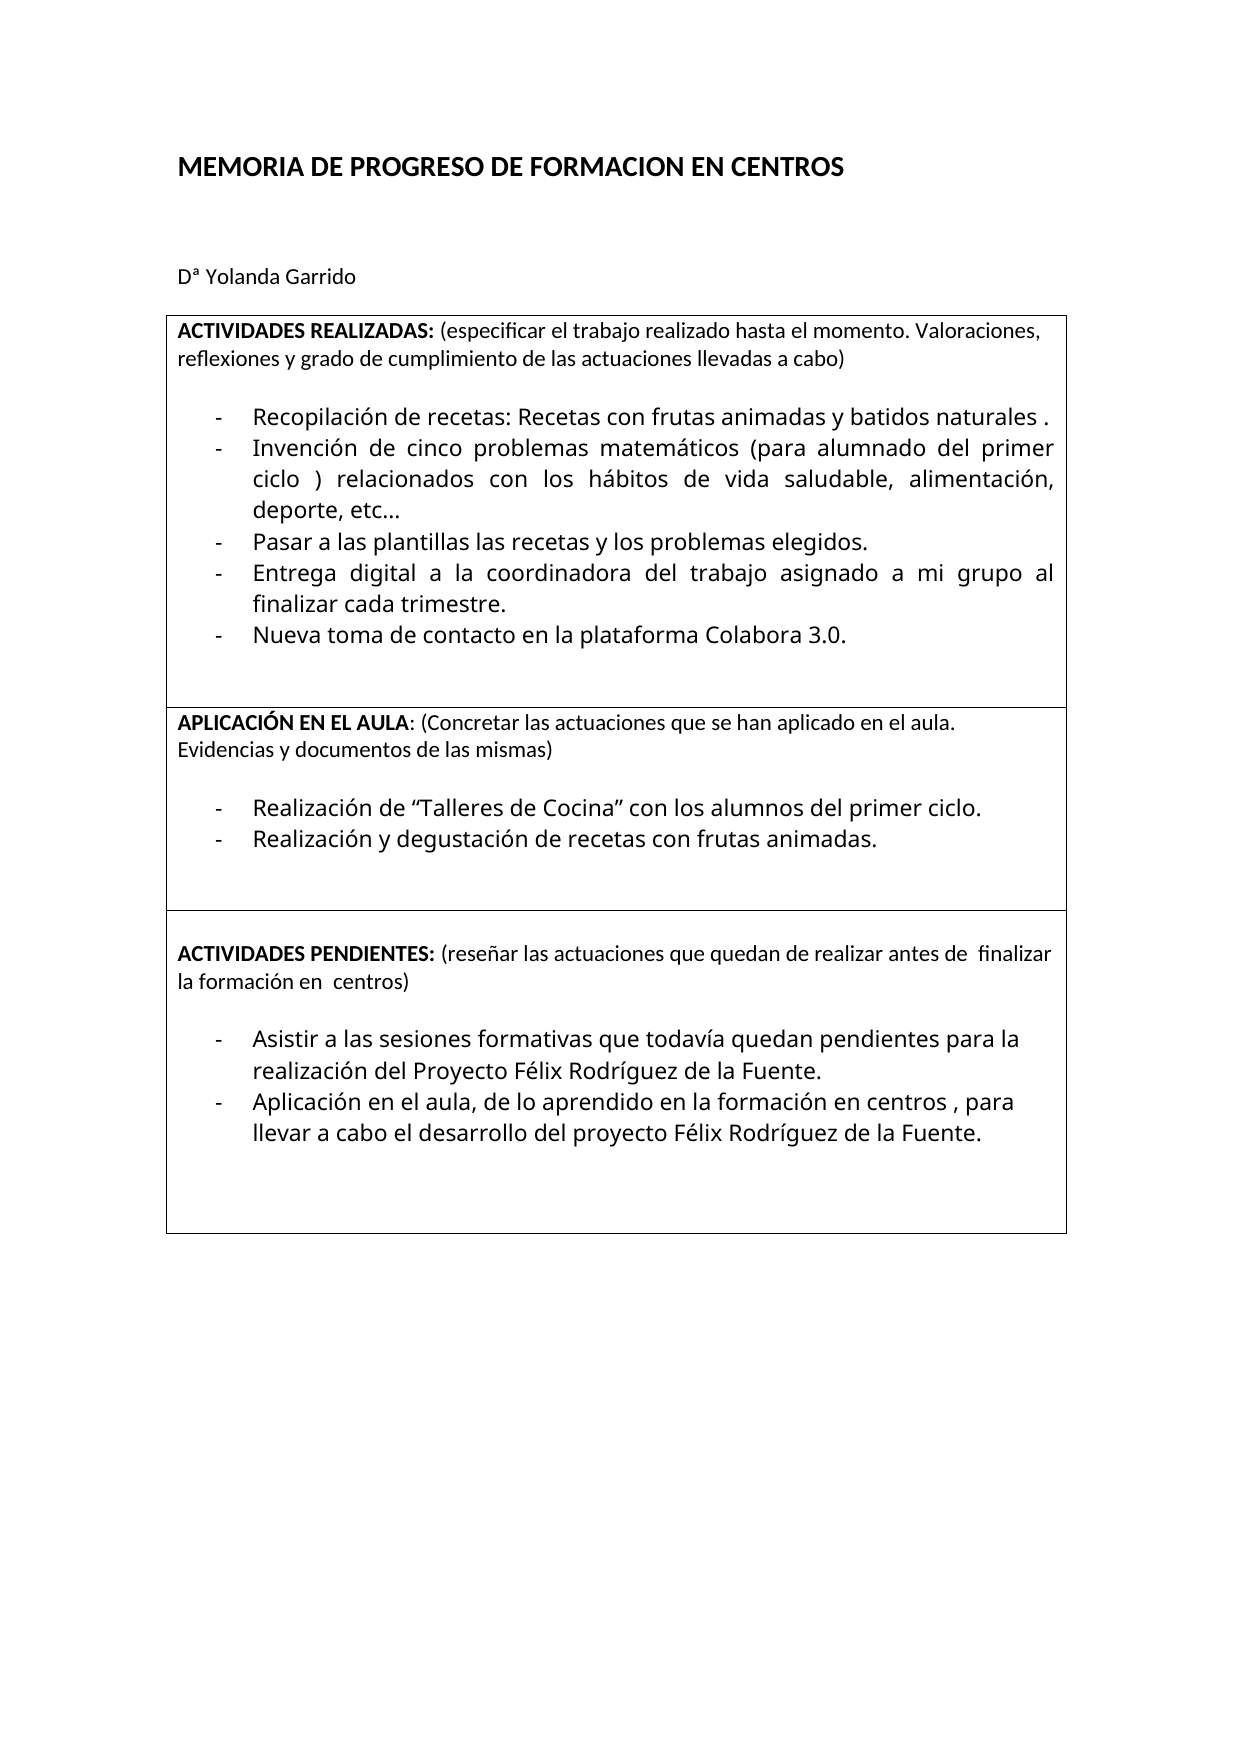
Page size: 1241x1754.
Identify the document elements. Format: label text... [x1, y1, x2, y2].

table_cell ACTIVIDADES PENDIENTES: (reseñar las actuaciones que quedan de realizar antes de finalizar la formación en centros) Asistir a las sesiones formativas que todavía quedan pendientes para la realización del Proyecto Félix Rodríguez de la Fuente. Aplicación en el aula, de lo aprendido en la formación en centros , para llevar a cabo el desarrollo del proyecto Félix Rodríguez de la Fuente. [167, 911, 1066, 1232]
text Dª Yolanda Garrido [177, 262, 1063, 290]
table_header ACTIVIDADES REALIZADAS: (especificar el trabajo realizado hasta el momento. Valoraciones, reflexiones y grado de cumplimiento de las actuaciones llevadas a cabo) Recopilación de recetas: Recetas con frutas animadas y batidos naturales . Invención de cinco problemas matemáticos (para alumnado del primer ciclo ) relacionados con los hábitos de vida saludable, alimentación, deporte, etc… Pasar a las plantillas las recetas y los problemas elegidos. Entrega digital a la coordinadora del trabajo asignado a mi grupo al finalizar cada trimestre. Nueva toma de contacto en la plataforma Colabora 3.0. [167, 316, 1066, 707]
text MEMORIA DE PROGRESO DE FORMACION EN CENTROS [177, 148, 1063, 183]
table_cell APLICACIÓN EN EL AULA: (Concretar las actuaciones que se han aplicado en el aula. Evidencias y documentos de las mismas) Realización de “Talleres de Cocina” con los alumnos del primer ciclo. Realización y degustación de recetas con frutas animadas. [167, 708, 1066, 910]
